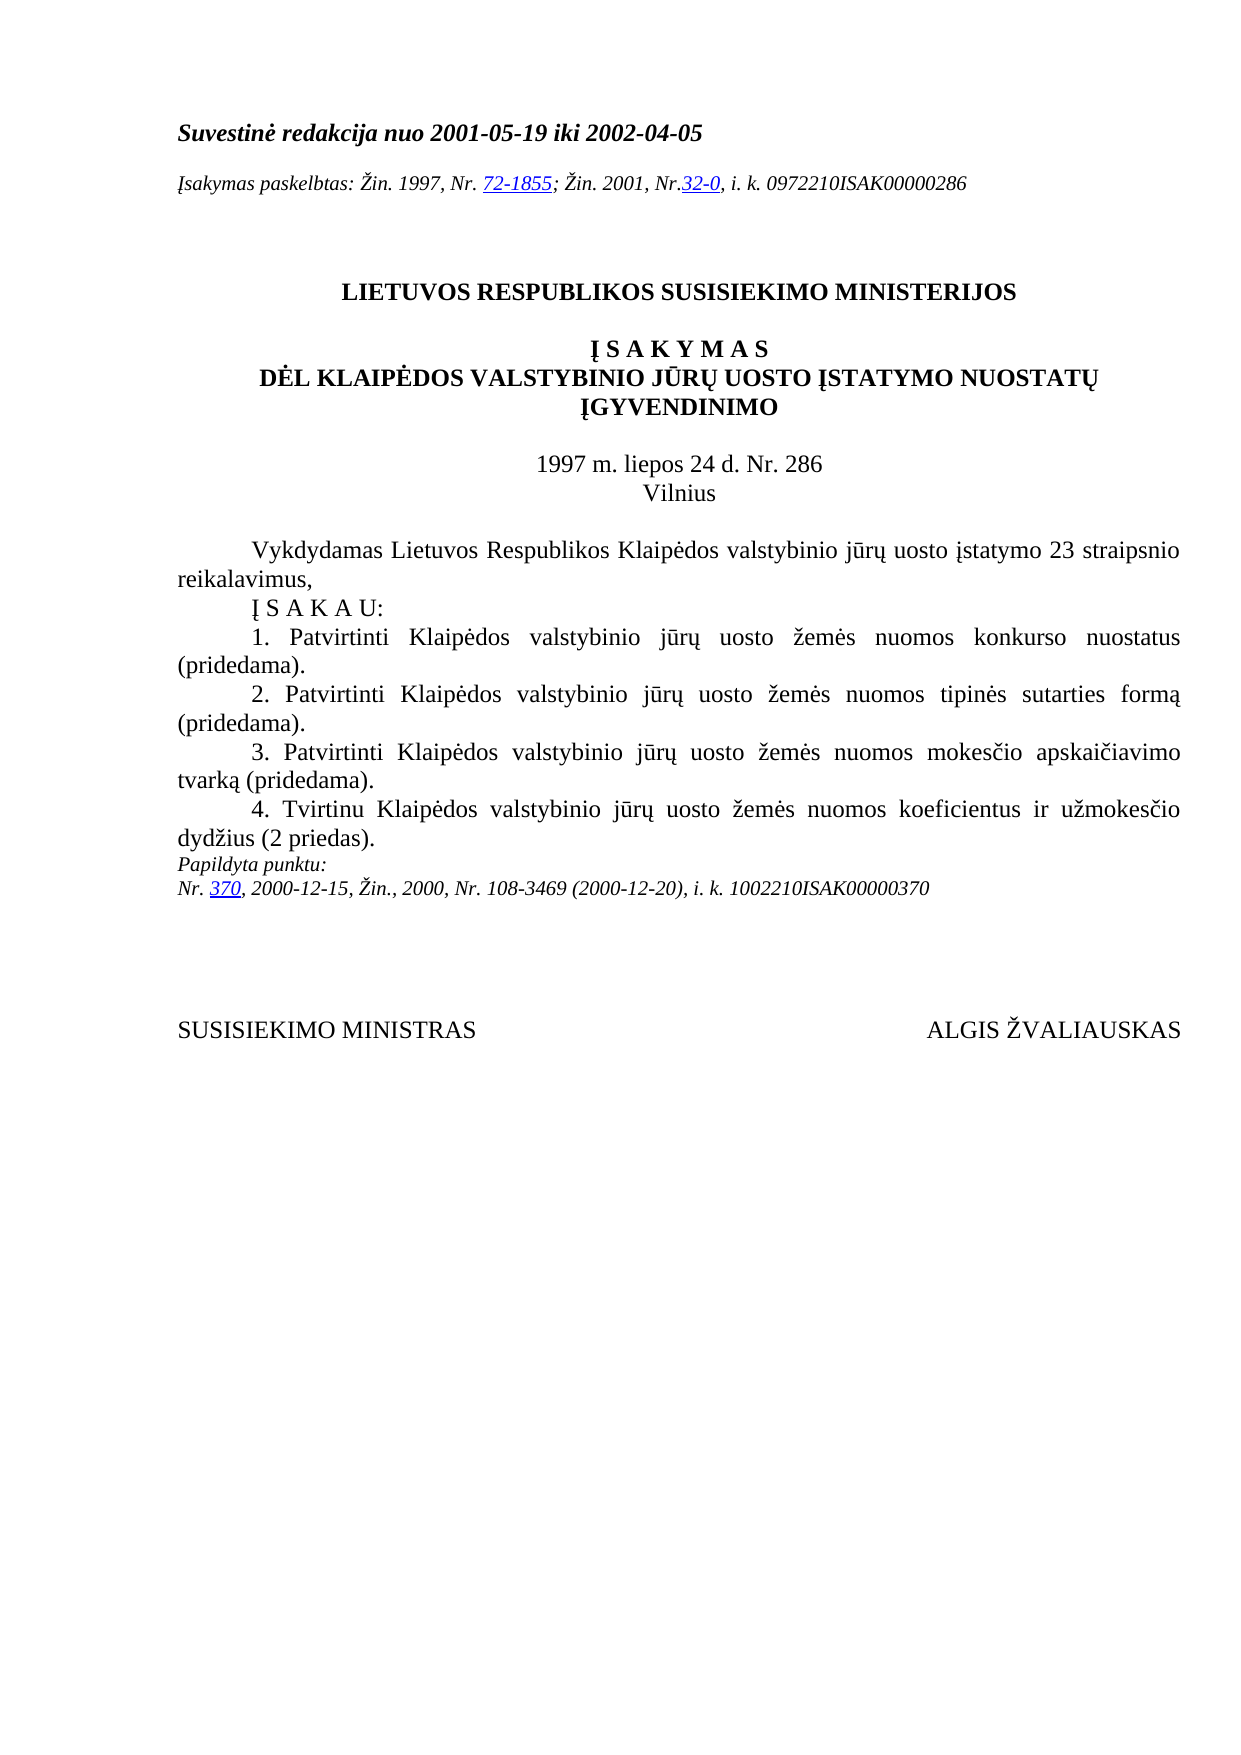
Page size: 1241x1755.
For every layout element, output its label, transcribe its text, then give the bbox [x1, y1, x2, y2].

text ĮSAKAU: [177, 593, 1181, 622]
text Įsakymas paskelbtas: Žin. 1997, Nr. 72-1855; Žin. 2001, Nr.32-0, i. k. 0972210ISAK00000286 [177, 171, 1181, 195]
text 3. Patvirtinti Klaipėdos valstybinio jūrų uosto žemės nuomos mokesčio apskaičiavimo tvarką (pridedama). [177, 737, 1181, 794]
text Suvestinė redakcija nuo 2001-05-19 iki 2002-04-05 [177, 118, 1181, 147]
text DĖL KLAIPĖDOS VALSTYBINIO JŪRŲ UOSTO ĮSTATYMO NUOSTATŲ ĮGYVENDINIMO [177, 363, 1181, 420]
text Papildyta punktu: [177, 852, 1181, 876]
text Vykdydamas Lietuvos Respublikos Klaipėdos valstybinio jūrų uosto įstatymo 23 straipsnio reikalavimus, [177, 535, 1181, 593]
text 1. Patvirtinti Klaipėdos valstybinio jūrų uosto žemės nuomos konkurso nuostatus (pridedama). [177, 622, 1181, 679]
text SUSISIEKIMO MINISTRAS ALGIS ŽVALIAUSKAS [177, 1015, 1181, 1043]
text Vilnius [177, 478, 1181, 507]
text 4. Tvirtinu Klaipėdos valstybinio jūrų uosto žemės nuomos koeficientus ir užmokesčio dydžius (2 priedas). [177, 794, 1181, 852]
text 2. Patvirtinti Klaipėdos valstybinio jūrų uosto žemės nuomos tipinės sutarties formą (pridedama). [177, 679, 1181, 737]
text Į S A K Y M A S [177, 334, 1181, 363]
text Nr. 370, 2000-12-15, Žin., 2000, Nr. 108-3469 (2000-12-20), i. k. 1002210ISAK00000370 [177, 876, 1181, 900]
text 1997 m. liepos 24 d. Nr. 286 [177, 449, 1181, 478]
text LIETUVOS RESPUBLIKOS SUSISIEKIMO MINISTERIJOS [177, 277, 1181, 305]
